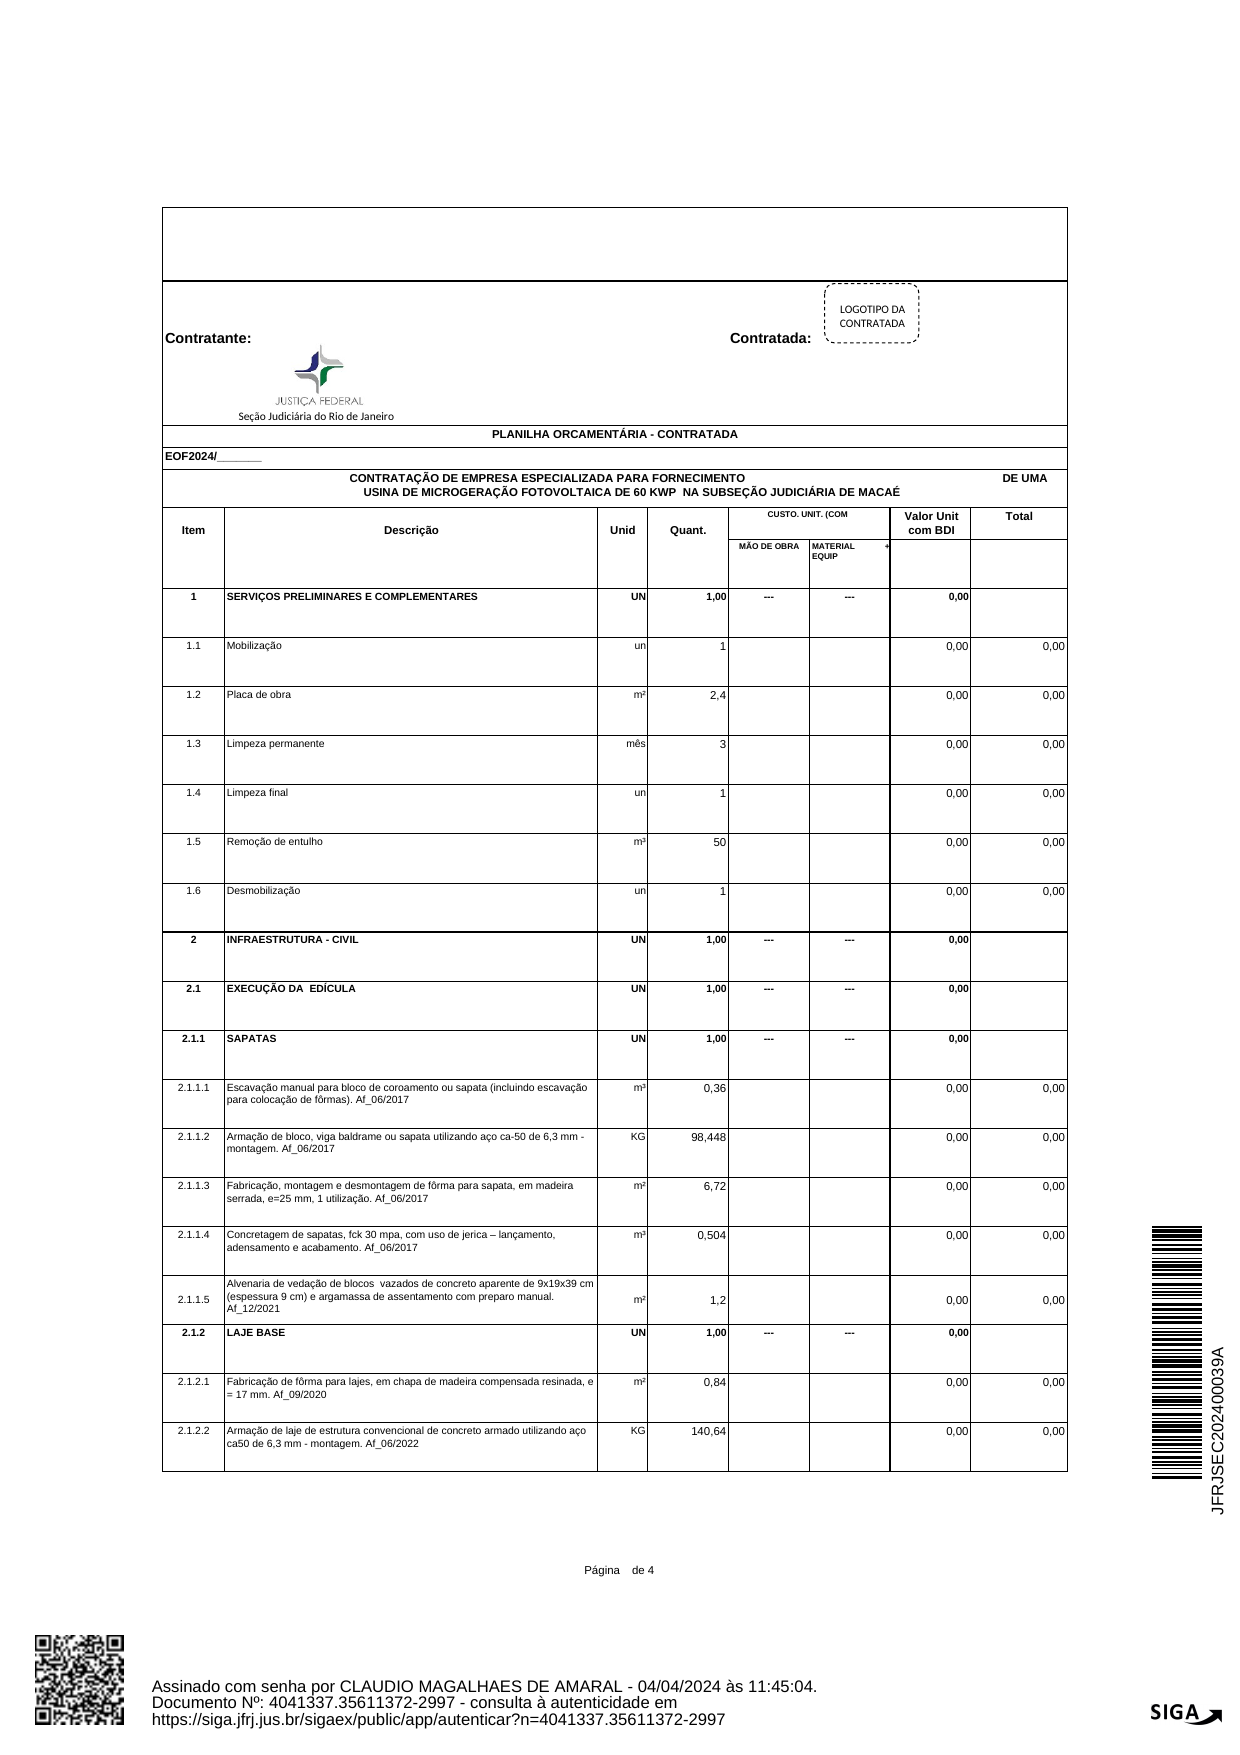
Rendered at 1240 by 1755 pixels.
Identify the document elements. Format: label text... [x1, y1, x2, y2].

table_cell 2.1.1.5 [163, 1276, 224, 1324]
table_cell PLANILHA ORCAMENTÁRIA - CONTRATADA [163, 426, 1067, 447]
table_cell 98,448 [648, 1129, 728, 1177]
table_cell 0,00 [971, 1423, 1067, 1471]
table_cell --- [810, 1031, 889, 1079]
table_cell [810, 1178, 889, 1226]
table_cell [810, 884, 889, 931]
table_cell 0,00 [891, 785, 970, 833]
table_cell 3 [648, 736, 728, 784]
table_cell m² [598, 1374, 647, 1422]
table_cell 0,00 [891, 1031, 970, 1079]
table_cell 0,00 [891, 1423, 970, 1471]
table_cell 1,00 [648, 933, 728, 981]
table_cell Item [163, 508, 224, 539]
table_cell m³ [598, 1080, 647, 1128]
table_cell [810, 736, 889, 784]
table_cell EOF2024/_______ [163, 448, 1067, 469]
table_cell MÃO DE OBRA [729, 540, 809, 588]
table_cell [971, 982, 1067, 1029]
table_cell 0,00 [891, 1374, 970, 1422]
table_cell 0,00 [971, 1276, 1067, 1324]
table_cell [971, 540, 1067, 588]
table_cell --- [810, 589, 889, 637]
table_cell Quant. [648, 508, 728, 539]
table_cell Armação de bloco, viga baldrame ou sapata utilizando aço ca-50 de 6,3 mm - montagem. Af_06/2017 [225, 1129, 597, 1177]
table_cell INFRAESTRUTURA - CIVIL [225, 933, 597, 981]
table_cell MATERIAL + EQUIP [810, 540, 889, 588]
table_cell [729, 1227, 809, 1275]
table_cell [729, 736, 809, 784]
table_cell m³ [598, 834, 647, 882]
table_cell Unid [598, 508, 647, 539]
table_cell [729, 884, 809, 931]
table_cell Alvenaria de vedação de blocos vazados de concreto aparente de 9x19x39 cm (espessura 9 cm) e argamassa de assentamento com preparo manual. Af_12/2021 [225, 1276, 597, 1324]
table_cell Fabricação de fôrma para lajes, em chapa de madeira compensada resinada, e = 17 mm. Af_09/2020 [225, 1374, 597, 1422]
table_cell Total [971, 508, 1067, 539]
table_cell 1.2 [163, 687, 224, 735]
table_cell 1 [648, 638, 728, 686]
table_cell 1,00 [648, 982, 728, 1029]
table_cell Placa de obra [225, 687, 597, 735]
table_cell Mobilização [225, 638, 597, 686]
table_cell 0,00 [891, 1129, 970, 1177]
table_cell KG [598, 1129, 647, 1177]
table_cell m² [598, 1276, 647, 1324]
table_cell --- [729, 1031, 809, 1079]
table_cell 2.1.1.2 [163, 1129, 224, 1177]
table_cell --- [810, 933, 889, 981]
table_cell 0,00 [891, 687, 970, 735]
table_cell 140,64 [648, 1423, 728, 1471]
table_cell 0,00 [971, 687, 1067, 735]
table_cell 0,00 [971, 834, 1067, 882]
table_cell [729, 1129, 809, 1177]
table_cell Valor Unit com BDI [891, 508, 970, 539]
table_cell [810, 1276, 889, 1324]
table_cell Contratante: Contratada: Seção Judiciária do Rio de Janeiro [163, 282, 1067, 425]
table_cell [225, 539, 597, 588]
table_cell 0,00 [891, 589, 970, 637]
table_cell 0,00 [891, 1227, 970, 1275]
table_cell 0,00 [971, 736, 1067, 784]
table_cell Limpeza final [225, 785, 597, 833]
table_cell 6,72 [648, 1178, 728, 1226]
table_cell 0,00 [971, 1374, 1067, 1422]
table_cell [971, 1031, 1067, 1079]
table_cell Remoção de entulho [225, 834, 597, 882]
table_cell 0,00 [971, 1227, 1067, 1275]
table_cell 0,84 [648, 1374, 728, 1422]
table_cell Limpeza permanente [225, 736, 597, 784]
table_cell 1.1 [163, 638, 224, 686]
table_cell un [598, 884, 647, 931]
table_cell [729, 1423, 809, 1471]
table_cell [810, 1129, 889, 1177]
table_cell 1 [648, 884, 728, 931]
table_cell [729, 687, 809, 735]
table_cell CONTRATAÇÃO DE EMPRESA ESPECIALIZADA PARA FORNECIMENTO DE UMA USINA DE MICROGERAÇÃO FOTOVOLTAICA DE 60 KWP NA SUBSEÇÃO JUDICIÁRIA DE MACAÉ [163, 470, 1067, 507]
table_cell 0,00 [971, 638, 1067, 686]
table_cell 0,00 [891, 1080, 970, 1128]
table_cell un [598, 785, 647, 833]
table_cell 0,00 [891, 834, 970, 882]
table_cell 0,00 [971, 1129, 1067, 1177]
table_cell EXECUÇÃO DA EDÍCULA [225, 982, 597, 1029]
table_cell Armação de laje de estrutura convencional de concreto armado utilizando aço ca50 de 6,3 mm - montagem. Af_06/2022 [225, 1423, 597, 1471]
table_cell m² [598, 687, 647, 735]
table_cell [729, 1374, 809, 1422]
table_cell 1.3 [163, 736, 224, 784]
table_cell 1.6 [163, 884, 224, 931]
table_cell 2.1 [163, 982, 224, 1029]
table_cell [810, 1423, 889, 1471]
table_cell [810, 687, 889, 735]
table_cell --- [729, 1325, 809, 1373]
table_cell [163, 232, 1067, 280]
table_cell [971, 933, 1067, 981]
table_cell 2.1.1.4 [163, 1227, 224, 1275]
table_cell [810, 785, 889, 833]
table_cell [729, 638, 809, 686]
table_cell 1.4 [163, 785, 224, 833]
table_cell 2,4 [648, 687, 728, 735]
table_cell Fabricação, montagem e desmontagem de fôrma para sapata, em madeira serrada, e=25 mm, 1 utilização. Af_06/2017 [225, 1178, 597, 1226]
table_cell un [598, 638, 647, 686]
table_cell 2.1.2.1 [163, 1374, 224, 1422]
table_cell 1 [648, 785, 728, 833]
table_cell 1,00 [648, 1031, 728, 1079]
table_cell UN [598, 589, 647, 637]
table_cell UN [598, 933, 647, 981]
table_cell --- [810, 982, 889, 1029]
table_cell 2.1.1 [163, 1031, 224, 1079]
table_cell mês [598, 736, 647, 784]
table_cell 1,00 [648, 589, 728, 637]
table_cell SAPATAS [225, 1031, 597, 1079]
table_cell 0,00 [971, 785, 1067, 833]
table_cell UN [598, 1031, 647, 1079]
table_cell Concretagem de sapatas, fck 30 mpa, com uso de jerica – lançamento, adensamento e acabamento. Af_06/2017 [225, 1227, 597, 1275]
table_cell 0,00 [891, 1178, 970, 1226]
table_cell 0,36 [648, 1080, 728, 1128]
table_cell m² [598, 1178, 647, 1226]
table_cell 0,00 [971, 884, 1067, 931]
table_cell 1,00 [648, 1325, 728, 1373]
table_cell SERVIÇOS PRELIMINARES E COMPLEMENTARES [225, 589, 597, 637]
table_cell LAJE BASE [225, 1325, 597, 1373]
table_cell 0,00 [891, 933, 970, 981]
table_cell Desmobilização [225, 884, 597, 931]
table_cell 2.1.2.2 [163, 1423, 224, 1471]
table_cell [729, 785, 809, 833]
table_cell 1.5 [163, 834, 224, 882]
table_cell --- [729, 982, 809, 1029]
table_cell [648, 539, 728, 588]
table_cell UN [598, 982, 647, 1029]
table_cell [729, 1178, 809, 1226]
table_cell m³ [598, 1227, 647, 1275]
table_cell [810, 834, 889, 882]
table_cell Escavação manual para bloco de coroamento ou sapata (incluindo escavação para colocação de fôrmas). Af_06/2017 [225, 1080, 597, 1128]
table_cell [163, 539, 224, 588]
table_cell 2.1.2 [163, 1325, 224, 1373]
table_cell 0,504 [648, 1227, 728, 1275]
table_cell UN [598, 1325, 647, 1373]
table_cell --- [810, 1325, 889, 1373]
table_cell 1,2 [648, 1276, 728, 1324]
table_cell 0,00 [891, 1276, 970, 1324]
table_cell 1 [163, 589, 224, 637]
table_cell [729, 834, 809, 882]
table_cell [891, 540, 970, 588]
table_cell [971, 589, 1067, 637]
table_cell Descrição [225, 508, 597, 539]
table_cell CUSTO. UNIT. (COM [729, 508, 889, 539]
table_cell 0,00 [971, 1080, 1067, 1128]
table_cell [729, 1080, 809, 1128]
table_cell 0,00 [891, 638, 970, 686]
table_cell 0,00 [971, 1178, 1067, 1226]
table_cell [729, 1276, 809, 1324]
table_cell [810, 1080, 889, 1128]
table_cell [810, 1227, 889, 1275]
table_cell [810, 1374, 889, 1422]
table_cell --- [729, 589, 809, 637]
table_cell KG [598, 1423, 647, 1471]
table_cell 2 [163, 933, 224, 981]
table_cell [810, 638, 889, 686]
table_cell --- [729, 933, 809, 981]
table_cell 0,00 [891, 982, 970, 1029]
table_cell [598, 539, 647, 588]
table_header ANEXO A04 - PLANILHA ORÇAMENTÁRIA - CONTRATADA "MODELO" [163, 208, 1067, 232]
table_cell 2.1.1.3 [163, 1178, 224, 1226]
table_cell 0,00 [891, 736, 970, 784]
table_cell 2.1.1.1 [163, 1080, 224, 1128]
table_cell 0,00 [891, 1325, 970, 1373]
table_cell 0,00 [891, 884, 970, 931]
table_cell 50 [648, 834, 728, 882]
table_cell [971, 1325, 1067, 1373]
